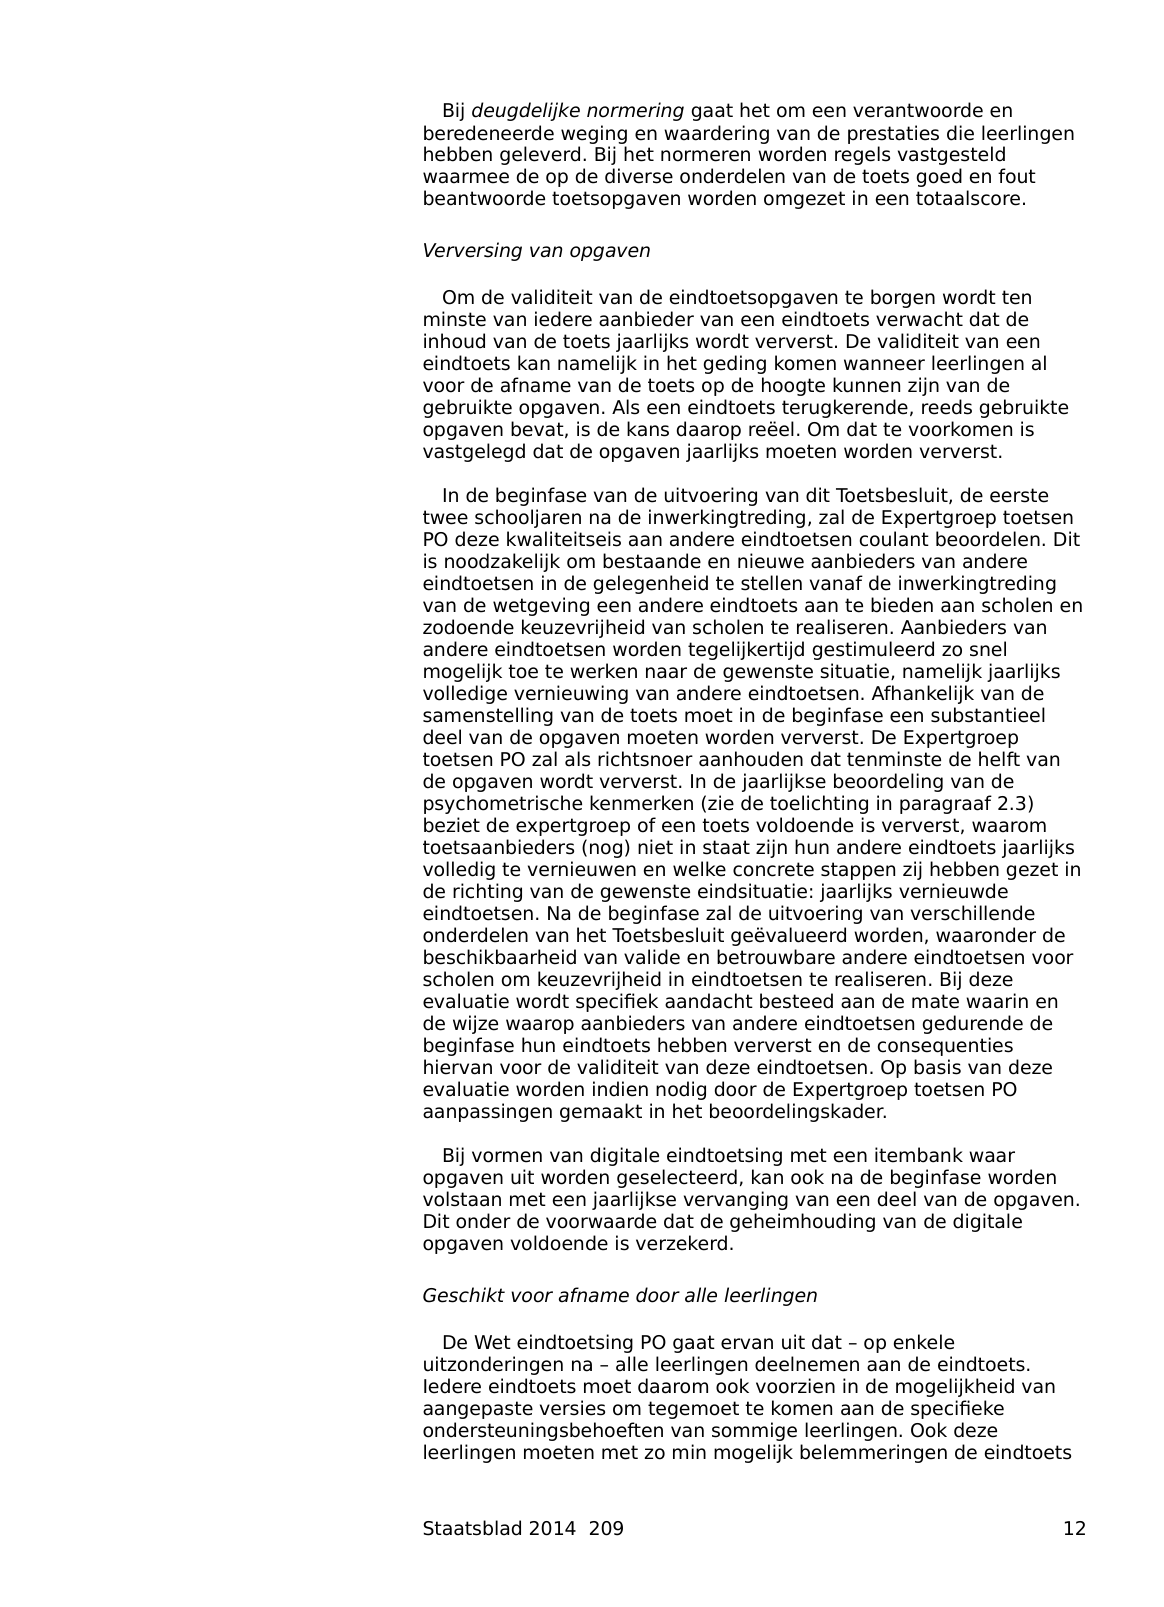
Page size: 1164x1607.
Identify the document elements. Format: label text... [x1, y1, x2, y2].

text Bij deugdelijke normering gaat het om een verantwoorde en beredeneerde weging en waardering van de prestaties die leerlingen hebben geleverd. Bij het normeren worden regels vastgesteld waarmee de op de diverse onderdelen van de toets goed en fout beantwoorde toetsopgaven worden omgezet in een totaalscore. [422, 100, 1087, 210]
text Bij vormen van digitale eindtoetsing met een itembank waar opgaven uit worden geselecteerd, kan ook na de beginfase worden volstaan met een jaarlijkse vervanging van een deel van de opgaven. Dit onder de voorwaarde dat de geheimhouding van de digitale opgaven voldoende is verzekerd. [422, 1145, 1087, 1255]
subtitle Verversing van opgaven [422, 240, 1087, 262]
text De Wet eindtoetsing PO gaat ervan uit dat – op enkele uitzonderingen na – alle leerlingen deelnemen aan de eindtoets. Iedere eindtoets moet daarom ook voorzien in de mogelijkheid van aangepaste versies om tegemoet te komen aan de specifieke ondersteuningsbehoeften van sommige leerlingen. Ook deze leerlingen moeten met zo min mogelijk belemmeringen de eindtoets [422, 1332, 1087, 1464]
subtitle Geschikt voor afname door alle leerlingen [422, 1285, 1087, 1307]
text In de beginfase van de uitvoering van dit Toetsbesluit, de eerste twee schooljaren na de inwerkingtreding, zal de Expertgroep toetsen PO deze kwaliteitseis aan andere eindtoetsen coulant beoordelen. Dit is noodzakelijk om bestaande en nieuwe aanbieders van andere eindtoetsen in de gelegenheid te stellen vanaf de inwerkingtreding van de wetgeving een andere eindtoets aan te bieden aan scholen en zodoende keuzevrijheid van scholen te realiseren. Aanbieders van andere eindtoetsen worden tegelijkertijd gestimuleerd zo snel mogelijk toe te werken naar de gewenste situatie, namelijk jaarlijks volledige vernieuwing van andere eindtoetsen. Afhankelijk van de samenstelling van de toets moet in de beginfase een substantieel deel van de opgaven moeten worden ververst. De Expertgroep toetsen PO zal als richtsnoer aanhouden dat tenminste de helft van de opgaven wordt ververst. In de jaarlijkse beoordeling van de psychometrische kenmerken (zie de toelichting in paragraaf 2.3) beziet de expertgroep of een toets voldoende is ververst, waarom toetsaanbieders (nog) niet in staat zijn hun andere eindtoets jaarlijks volledig te vernieuwen en welke concrete stappen zij hebben gezet in de richting van de gewenste eindsituatie: jaarlijks vernieuwde eindtoetsen. Na de beginfase zal de uitvoering van verschillende onderdelen van het Toetsbesluit geëvalueerd worden, waaronder de beschikbaarheid van valide en betrouwbare andere eindtoetsen voor scholen om keuzevrijheid in eindtoetsen te realiseren. Bij deze evaluatie wordt specifiek aandacht besteed aan de mate waarin en de wijze waarop aanbieders van andere eindtoetsen gedurende de beginfase hun eindtoets hebben ververst en de consequenties hiervan voor de validiteit van deze eindtoetsen. Op basis van deze evaluatie worden indien nodig door de Expertgroep toetsen PO aanpassingen gemaakt in het beoordelingskader. [422, 485, 1087, 1123]
text Om de validiteit van de eindtoetsopgaven te borgen wordt ten minste van iedere aanbieder van een eindtoets verwacht dat de inhoud van de toets jaarlijks wordt ververst. De validiteit van een eindtoets kan namelijk in het geding komen wanneer leerlingen al voor de afname van de toets op de hoogte kunnen zijn van de gebruikte opgaven. Als een eindtoets terugkerende, reeds gebruikte opgaven bevat, is de kans daarop reëel. Om dat te voorkomen is vastgelegd dat de opgaven jaarlijks moeten worden ververst. [422, 287, 1087, 463]
